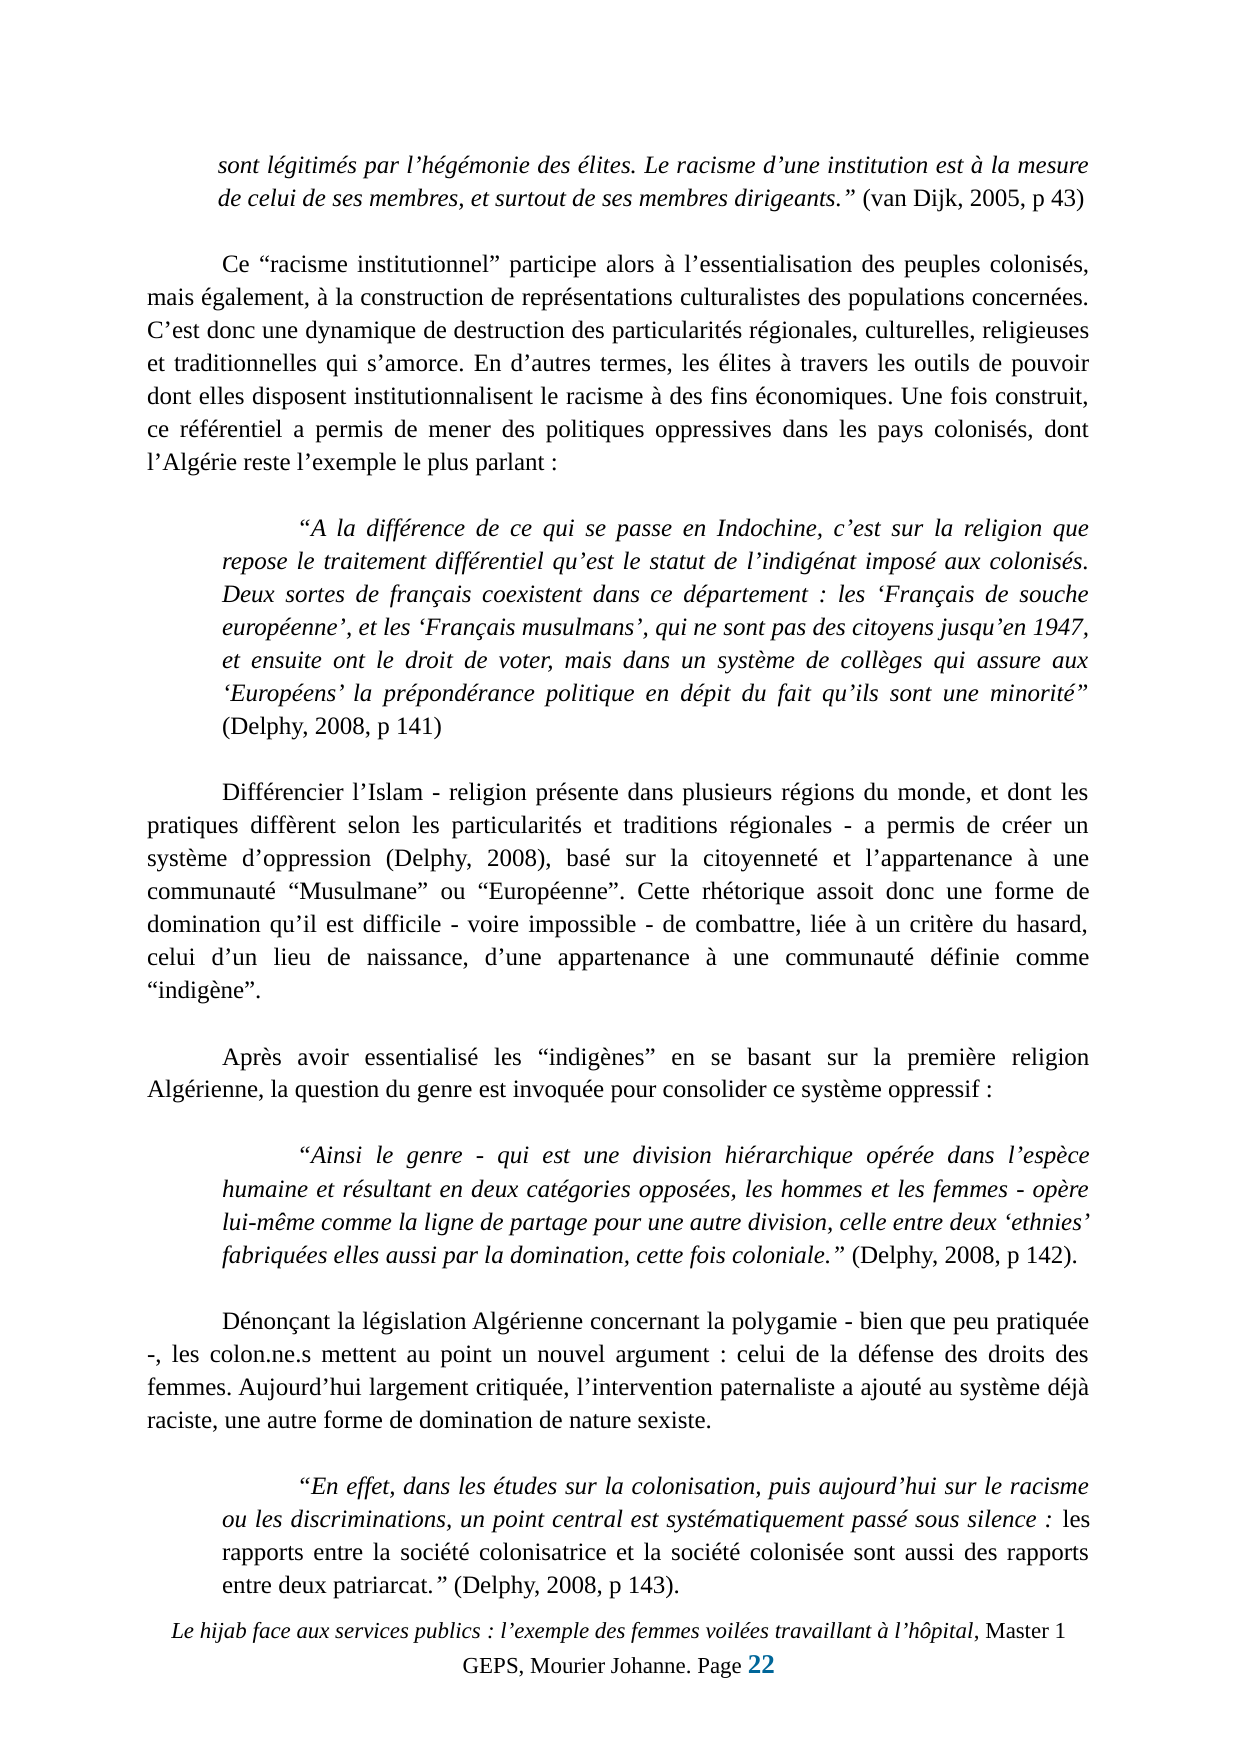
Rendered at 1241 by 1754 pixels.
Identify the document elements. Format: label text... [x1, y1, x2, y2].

text “En effet, dans les études sur la colonisation, puis aujourd’hui sur le racisme ou les discriminations, un point central est systématiquement passé sous silence : les rapports entre la société colonisatrice et la société colonisée sont aussi des rapports entre deux patriarcat.” (Delphy, 2008, p 143). [222, 1471, 1090, 1599]
text “A la différence de ce qui se passe en Indochine, c’est sur la religion que repose le traitement différentiel qu’est le statut de l’indigénat imposé aux colonisés. Deux sortes de français coexistent dans ce département : les ‘Français de souche européenne’, et les ‘Français musulmans’, qui ne sont pas des citoyens jusqu’en 1947, et ensuite ont le droit de voter, mais dans un système de collèges qui assure aux ‘Européens’ la prépondérance politique en dépit du fait qu’ils sont une minorité” (Delphy, 2008, p 141) [222, 513, 1090, 740]
text Après avoir essentialisé les “indigènes” en se basant sur la première religion Algérienne, la question du genre est invoquée pour consolider ce système oppressif : [147, 1042, 1090, 1103]
text Dénonçant la législation Algérienne concernant la polygamie - bien que peu pratiquée -, les colon.ne.s mettent au point un nouvel argument : celui de la défense des droits des femmes. Aujourd’hui largement critiquée, l’intervention paternaliste a ajouté au système déjà raciste, une autre forme de domination de nature sexiste. [147, 1306, 1090, 1433]
text “Ainsi le genre - qui est une division hiérarchique opérée dans l’espèce humaine et résultant en deux catégories opposées, les hommes et les femmes - opère lui-même comme la ligne de partage pour une autre division, celle entre deux ‘ethnies’ fabriquées elles aussi par la domination, cette fois coloniale.” (Delphy, 2008, p 142). [222, 1141, 1090, 1268]
text Différencier l’Islam - religion présente dans plusieurs régions du monde, et dont les pratiques diffèrent selon les particularités et traditions régionales - a permis de créer un système d’oppression (Delphy, 2008), basé sur la citoyenneté et l’appartenance à une communauté “Musulmane” ou “Européenne”. Cette rhétorique assoit donc une forme de domination qu’il est difficile - voire impossible - de combattre, liée à un critère du hasard, celui d’un lieu de naissance, d’une appartenance à une communauté définie comme “indigène”. [147, 777, 1090, 1004]
text sont légitimés par l’hégémonie des élites. Le racisme d’une institution est à la mesure de celui de ses membres, et surtout de ses membres dirigeants.” (van Dijk, 2005, p 43) [218, 150, 1090, 212]
text Ce “racisme institutionnel” participe alors à l’essentialisation des peuples colonisés, mais également, à la construction de représentations culturalistes des populations concernées. C’est donc une dynamique de destruction des particularités régionales, culturelles, religieuses et traditionnelles qui s’amorce. En d’autres termes, les élites à travers les outils de pouvoir dont elles disposent institutionnalisent le racisme à des fins économiques. Une fois construit, ce référentiel a permis de mener des politiques oppressives dans les pays colonisés, dont l’Algérie reste l’exemple le plus parlant : [147, 249, 1090, 476]
